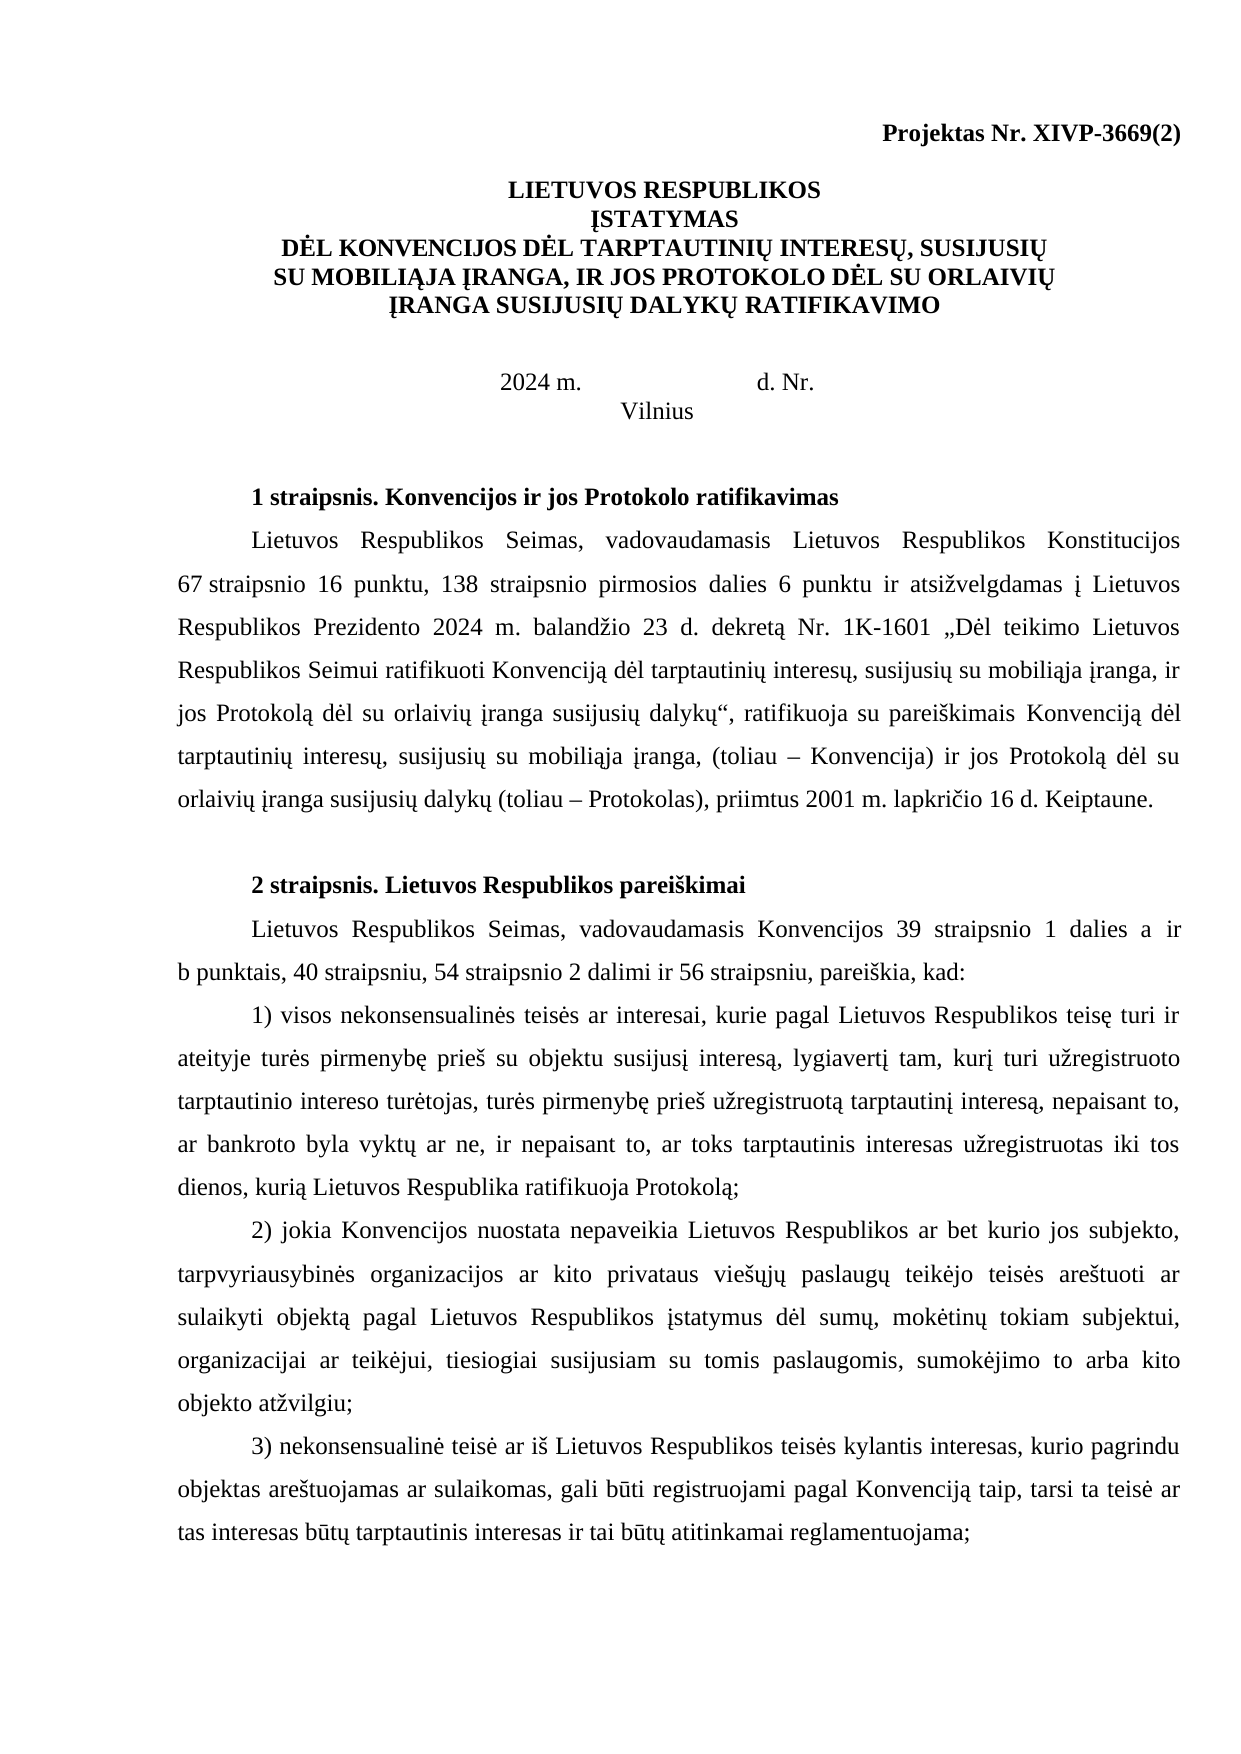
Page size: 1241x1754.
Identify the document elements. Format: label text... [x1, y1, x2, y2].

text DĖL KONVENCIJOS DĖL TARPTAUTINIŲ INTERESŲ, SUSIJUSIŲ SU MOBILIĄJA ĮRANGA, IR JOS PROTOKOLO DĖL SU ORLAIVIŲ ĮRANGA SUSIJUSIŲ DALYKŲ RATIFIKAVIMO [266, 233, 1063, 319]
text 2 straipsnis. Lietuvos Respublikos pareiškimai [177, 871, 1181, 899]
text Lietuvos Respublikos Seimas, vadovaudamasis Lietuvos Respublikos Konstitucijos 67 straipsnio 16 punktu, 138 straipsnio pirmosios dalies 6 punktu ir atsižvelgdamas į Lietuvos Respublikos Prezidento 2024 m. balandžio 23 d. dekretą Nr. 1K-1601 „Dėl teikimo Lietuvos Respublikos Seimui ratifikuoti Konvenciją dėl tarptautinių interesų, susijusių su mobiliąja įranga, ir jos Protokolą dėl su orlaivių įranga susijusių dalykų“, ratifikuoja su pareiškimais Konvenciją dėl tarptautinių interesų, susijusių su mobiliąja įranga, (toliau – Konvencija) ir jos Protokolą dėl su orlaivių įranga susijusių dalykų (toliau – Protokolas), priimtus 2001 m. lapkričio 16 d. Keiptaune. [177, 526, 1181, 813]
text LIETUVOS RESPUBLIKOS [266, 176, 1063, 204]
text Lietuvos Respublikos Seimas, vadovaudamasis Konvencijos 39 straipsnio 1 dalies a ir b punktais, 40 straipsniu, 54 straipsnio 2 dalimi ir 56 straipsniu, pareiškia, kad: [177, 914, 1181, 986]
text 2) jokia Konvencijos nuostata nepaveikia Lietuvos Respublikos ar bet kurio jos subjekto, tarpvyriausybinės organizacijos ar kito privataus viešųjų paslaugų teikėjo teisės areštuoti ar sulaikyti objektą pagal Lietuvos Respublikos įstatymus dėl sumų, mokėtinų tokiam subjektui, organizacijai ar teikėjui, tiesiogiai susijusiam su tomis paslaugomis, sumokėjimo to arba kito objekto atžvilgiu; [177, 1216, 1181, 1417]
text 2024 m. d. Nr. [177, 367, 1063, 396]
text Projektas Nr. XIVP-3669(2) [177, 118, 1181, 147]
subtitle Vilnius [177, 396, 1063, 425]
text 3) nekonsensualinė teisė ar iš Lietuvos Respublikos teisės kylantis interesas, kurio pagrindu objektas areštuojamas ar sulaikomas, gali būti registruojami pagal Konvenciją taip, tarsi ta teisė ar tas interesas būtų tarptautinis interesas ir tai būtų atitinkamai reglamentuojama; [177, 1431, 1181, 1546]
text 1) visos nekonsensualinės teisės ar interesai, kurie pagal Lietuvos Respublikos teisę turi ir ateityje turės pirmenybę prieš su objektu susijusį interesą, lygiavertį tam, kurį turi užregistruoto tarptautinio intereso turėtojas, turės pirmenybę prieš užregistruotą tarptautinį interesą, nepaisant to, ar bankroto byla vyktų ar ne, ir nepaisant to, ar toks tarptautinis interesas užregistruotas iki tos dienos, kurią Lietuvos Respublika ratifikuoja Protokolą; [177, 1000, 1181, 1201]
text 1 straipsnis. Konvencijos ir jos Protokolo ratifikavimas [177, 482, 1181, 511]
text ĮSTATYMAS [266, 204, 1063, 233]
